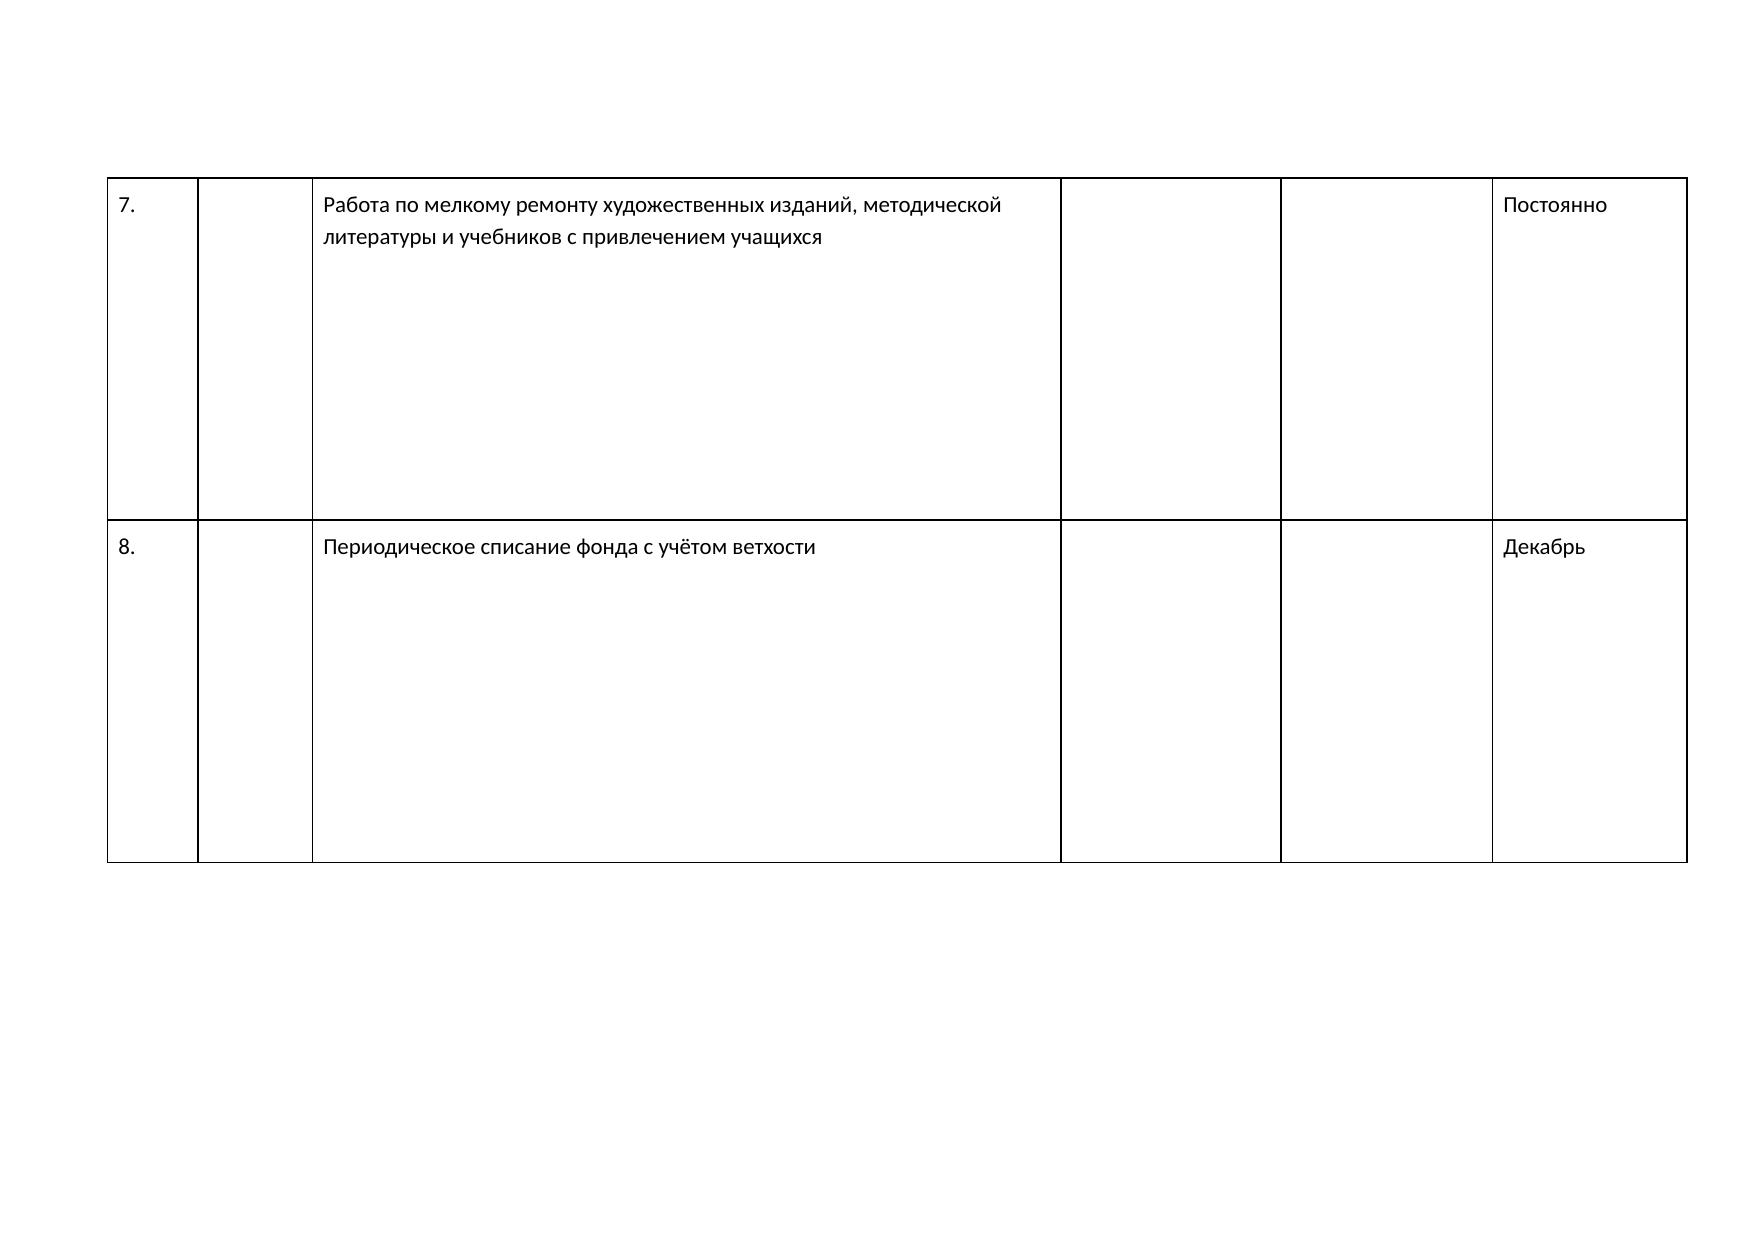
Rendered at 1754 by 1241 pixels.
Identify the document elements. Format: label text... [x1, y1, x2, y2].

table_cell [1282, 179, 1492, 519]
table_cell Постоянно [1493, 179, 1686, 519]
table_cell 7. [108, 179, 197, 519]
table_cell Работа по мелкому ремонту художественных изданий, методической литературы и учебников с привлечением учащихся [313, 179, 1060, 519]
table_cell Декабрь [1493, 521, 1686, 862]
table_cell [199, 521, 312, 862]
table_cell [1282, 521, 1492, 862]
table_cell 8. [108, 521, 197, 862]
table_cell [199, 179, 312, 519]
table_cell [1062, 179, 1280, 519]
table_cell [1062, 521, 1280, 862]
table_cell Периодическое списание фонда с учётом ветхости [313, 521, 1060, 862]
